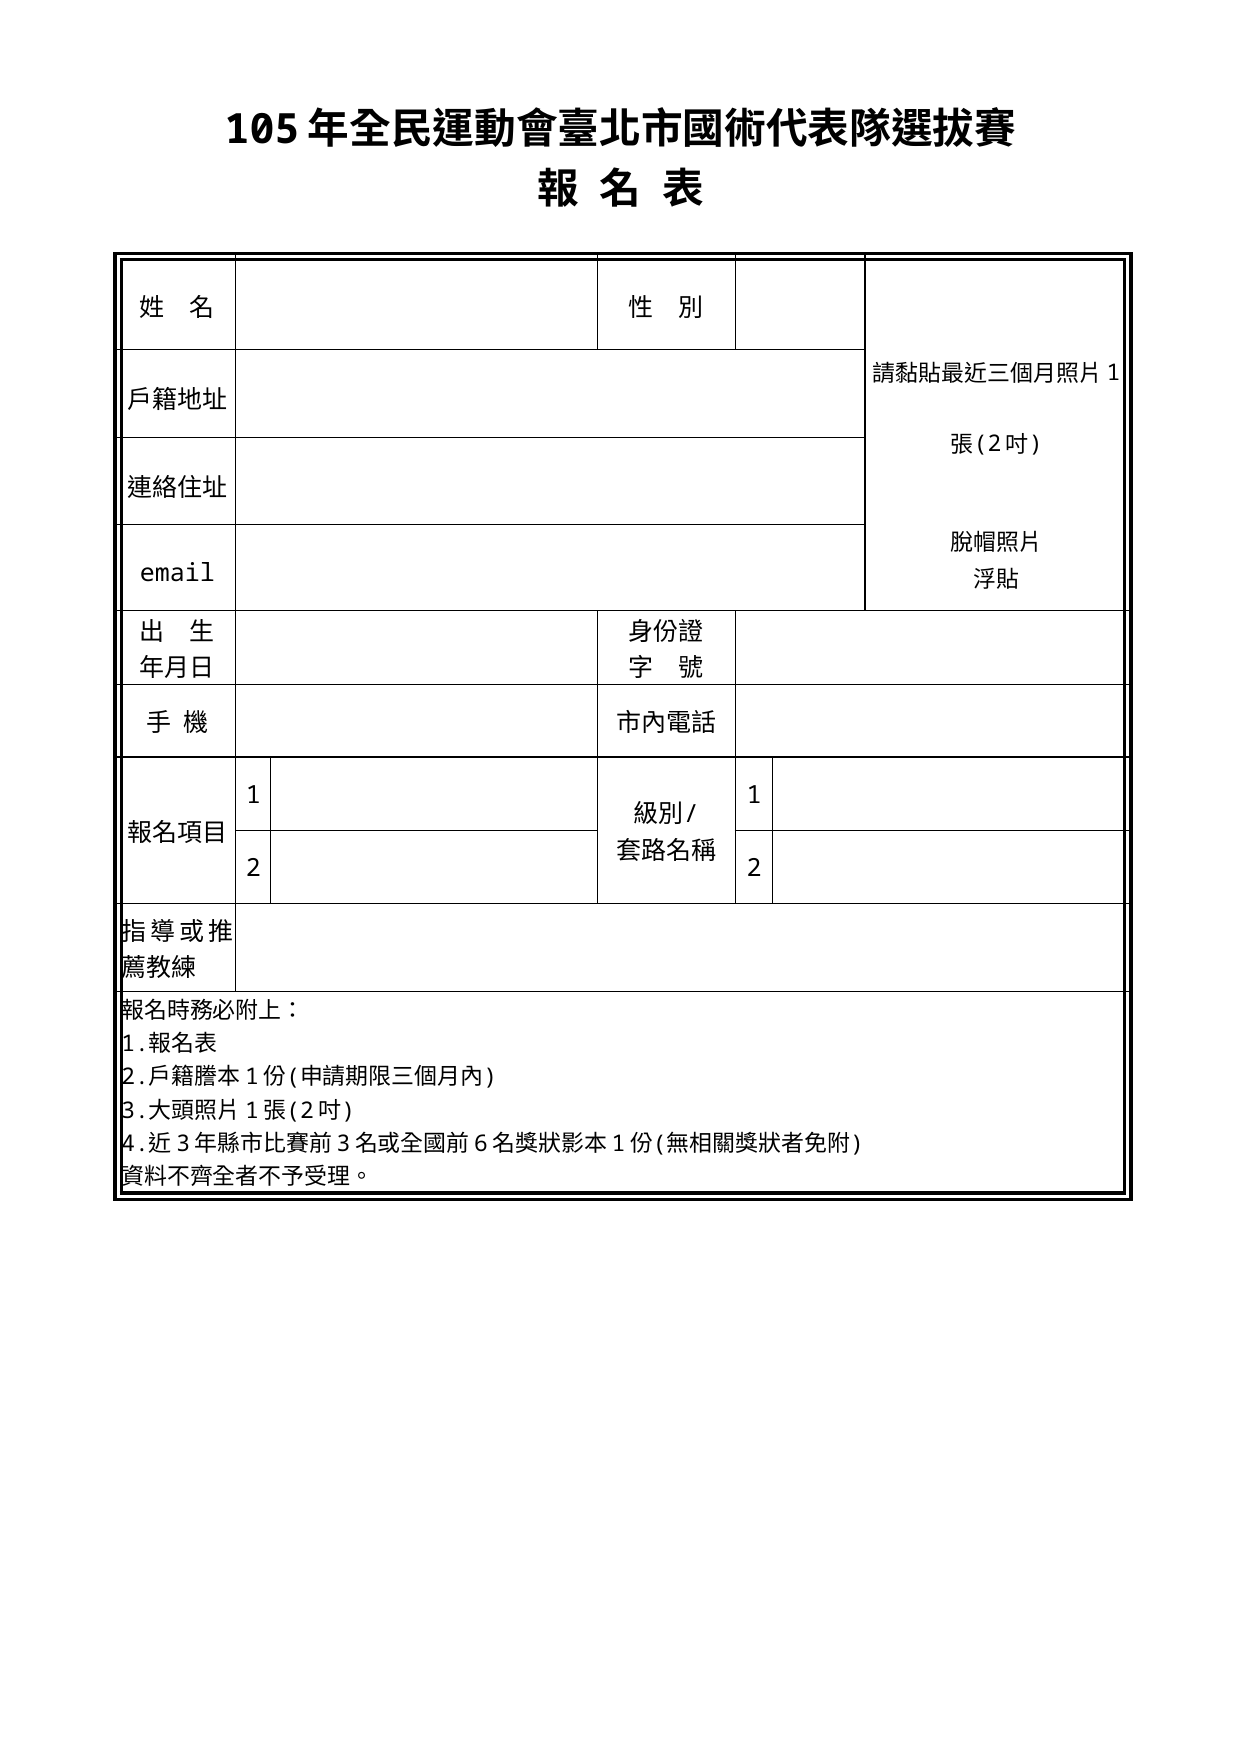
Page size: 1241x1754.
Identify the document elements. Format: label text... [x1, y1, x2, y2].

table_header 性 別 [598, 261, 735, 349]
table_cell 指導或推薦教練 [123, 904, 235, 991]
table_header [236, 261, 597, 349]
table_cell 戶籍地址 [123, 350, 235, 437]
table_cell [736, 685, 1123, 756]
table_cell [236, 685, 597, 756]
table_cell 出 生 年月日 [123, 611, 235, 684]
table_cell [271, 831, 597, 903]
table_header [736, 261, 864, 349]
table_cell 1 [236, 758, 270, 830]
table_cell [736, 611, 1123, 684]
table_cell 市內電話 [598, 685, 735, 756]
table_cell [773, 758, 1123, 830]
table_cell 1 [736, 758, 772, 830]
table_cell 2 [736, 831, 772, 903]
table_cell [236, 904, 1123, 991]
table_cell [236, 350, 864, 437]
table_cell [236, 438, 864, 524]
text 報 名 表 [118, 156, 1122, 216]
table_cell email [123, 525, 235, 610]
table_cell [236, 611, 597, 684]
table_cell 2 [236, 831, 270, 903]
table_cell 級別/ 套路名稱 [598, 758, 735, 903]
table_cell [236, 525, 864, 610]
table_cell 連絡住址 [123, 438, 235, 524]
table_cell [773, 831, 1123, 903]
table_cell 報名時務必附上： 1.報名表 2.戶籍謄本1份(申請期限三個月內) 3.大頭照片1張(2吋) 4.近3年縣市比賽前3名或全國前6名獎狀影本1份(無相關獎狀者免附) 資料不齊全者不予受理。 [123, 992, 1123, 1191]
table_cell 手 機 [123, 685, 235, 756]
table_header 姓 名 [118, 255, 235, 349]
table_cell [271, 758, 597, 830]
table_cell 報名項目 [123, 758, 235, 903]
table_header 請黏貼最近三個月照片1 張(2吋) 脫帽照片 浮貼 [866, 255, 1128, 610]
text 105年全民運動會臺北市國術代表隊選拔賽 [118, 95, 1122, 156]
table_cell 身份證 字 號 [598, 611, 735, 684]
